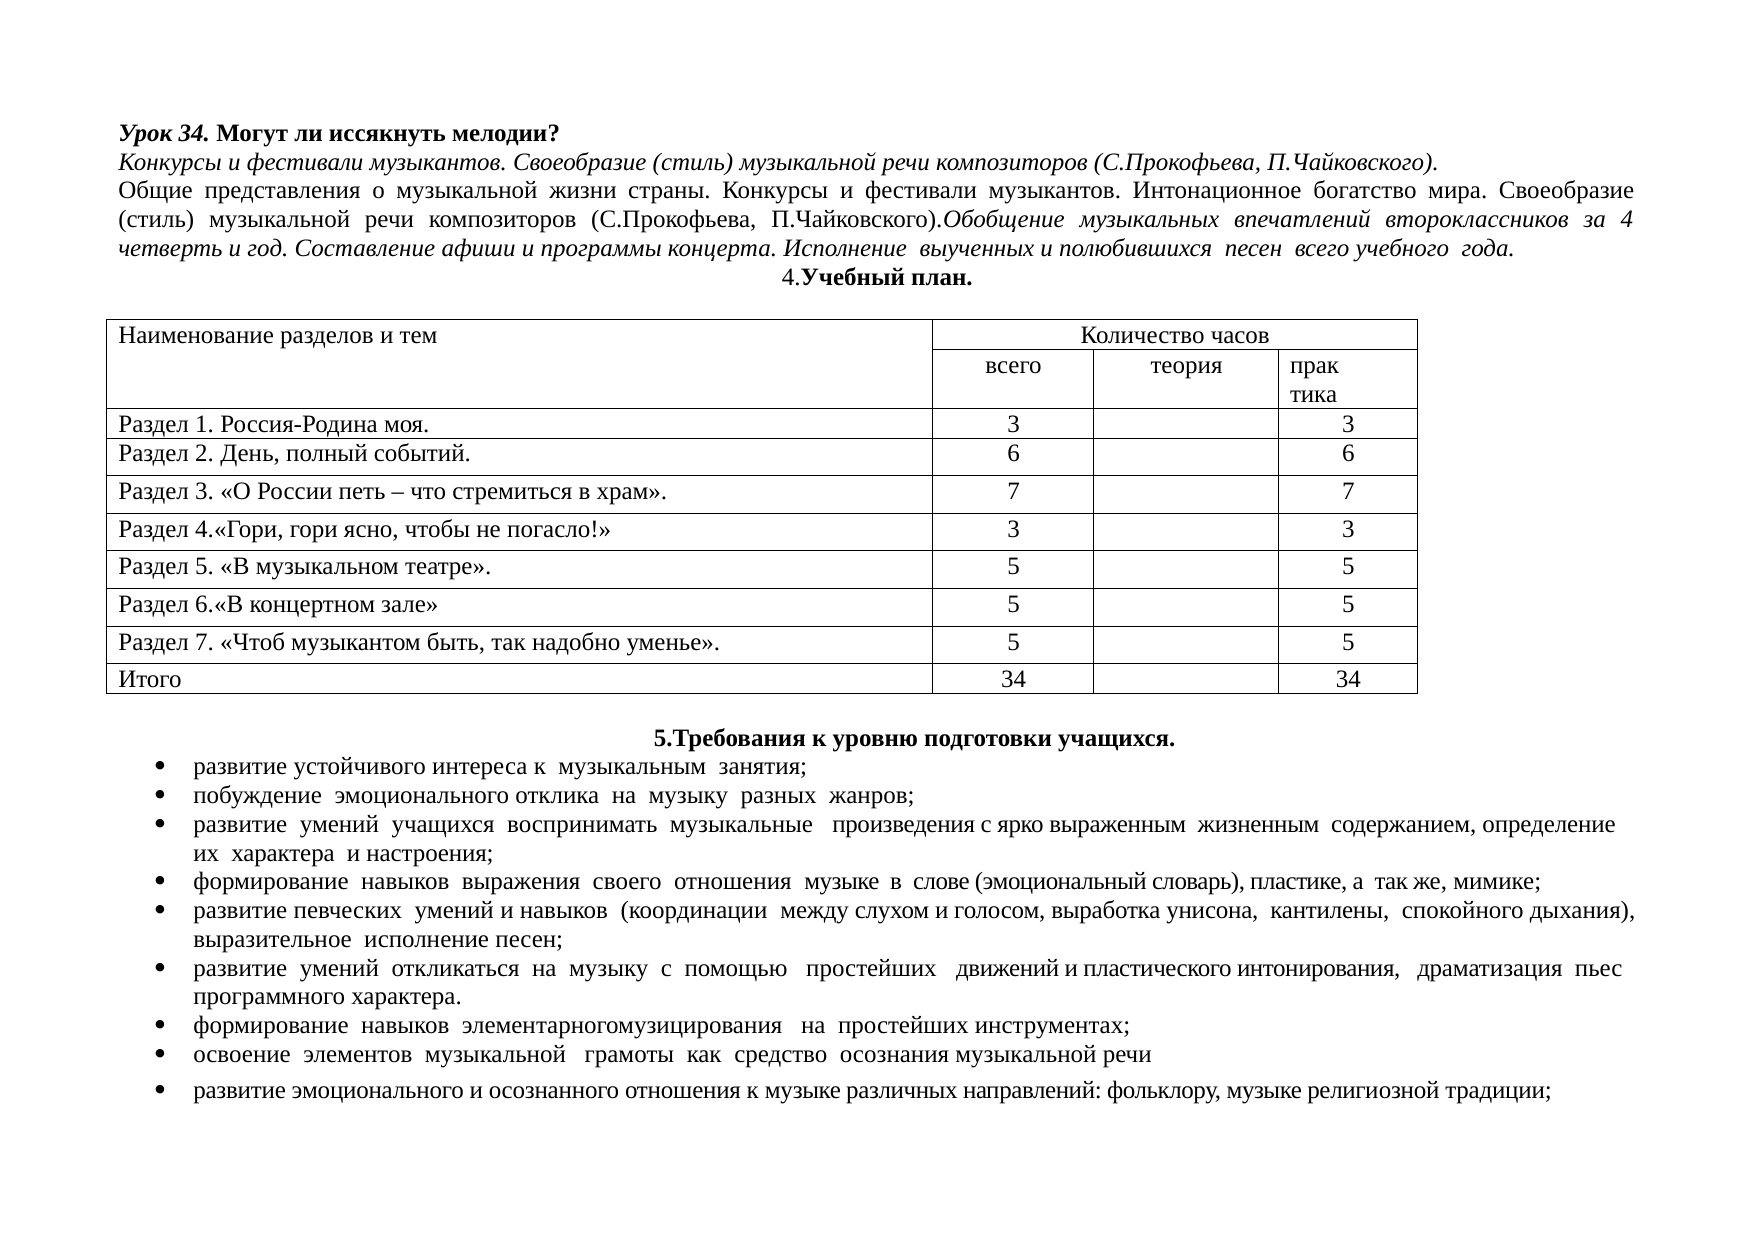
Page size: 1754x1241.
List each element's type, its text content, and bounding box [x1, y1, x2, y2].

table_cell Раздел 3. «О России петь – что стремиться в храм». [107, 476, 932, 513]
table_cell Раздел 4.«Гори, гори ясно, чтобы не погасло!» [107, 514, 932, 550]
table_cell 3 [1279, 409, 1417, 437]
table_cell 3 [933, 409, 1093, 437]
table_cell Раздел 6.«В концертном зале» [107, 589, 932, 626]
text Общие представления о музыкальной жизни страны. Конкурсы и фестивали музыкантов. Интонационное богатство мира. Своеобразие (стиль) музыкальной речи композиторов (С.Прокофьева, П.Чайковского).Обобщение музыкальных впечатлений второклассников за 4 четверть и год. Составление афиши и программы концерта. Исполнение выученных и полюбившихся песен всего учебного года. [118, 176, 1636, 262]
table_cell 3 [1279, 514, 1417, 550]
text Урок 34. Могут ли иссякнуть мелодии? [118, 118, 1636, 147]
list освоение элементов музыкальной грамоты как средство осознания музыкальной речи [156, 1039, 1636, 1068]
table_header Наименование разделов и тем [107, 320, 932, 408]
table_cell [1094, 439, 1278, 475]
text 4.Учебный план. [118, 262, 1636, 291]
table_cell 34 [1279, 664, 1417, 693]
list развитие певческих умений и навыков (координации между слухом и голосом, выработка унисона, кантилены, спокойного дыхания), выразительное исполнение песен; [156, 895, 1636, 953]
list развитие эмоционального и осознанного отношения к музыке различных направлений: фольклору, музыке религиозной традиции; [156, 1075, 1636, 1104]
table_cell 5 [1279, 551, 1417, 588]
table_cell Итого [107, 664, 932, 693]
table_cell 5 [1279, 589, 1417, 626]
table_cell 5 [1279, 627, 1417, 663]
table_cell [1094, 551, 1278, 588]
table_cell теория [1094, 350, 1278, 408]
table_cell Раздел 1. Россия-Родина моя. [107, 409, 932, 437]
table_cell 5 [933, 551, 1093, 588]
list развитие устойчивого интереса к музыкальным занятия; [156, 751, 1636, 780]
table_cell 5 [933, 627, 1093, 663]
table_cell 6 [933, 439, 1093, 475]
table_cell [1094, 627, 1278, 663]
list развитие умений откликаться на музыку с помощью простейших движений и пластического интонирования, драматизация пьес программного характера. [156, 953, 1636, 1010]
text Конкурсы и фестивали музыкантов. Своеобразие (стиль) музыкальной речи композиторов (С.Прокофьева, П.Чайковского). [118, 147, 1636, 176]
table_cell [1094, 409, 1278, 437]
table_cell 7 [933, 476, 1093, 513]
list формирование навыков элементарногомузицирования на простейших инструментах; [156, 1010, 1636, 1039]
table_cell [1094, 476, 1278, 513]
table_cell [1094, 514, 1278, 550]
table_cell 7 [1279, 476, 1417, 513]
list побуждение эмоционального отклика на музыку разных жанров; [156, 780, 1636, 809]
list развитие умений учащихся воспринимать музыкальные произведения с ярко выраженным жизненным содержанием, определение их характера и настроения; [156, 809, 1636, 866]
table_cell [1094, 589, 1278, 626]
list 5.Требования к уровню подготовки учащихся. [193, 723, 1636, 751]
table_cell 6 [1279, 439, 1417, 475]
table_header Количество часов [933, 320, 1417, 349]
table_cell 5 [933, 589, 1093, 626]
table_cell [1094, 664, 1278, 693]
table_cell Раздел 2. День, полный событий. [107, 439, 932, 475]
list формирование навыков выражения своего отношения музыке в слове (эмоциональный словарь), пластике, а так же, мимике; [156, 866, 1636, 895]
table_cell Раздел 5. «В музыкальном театре». [107, 551, 932, 588]
table_cell Раздел 7. «Чтоб музыкантом быть, так надобно уменье». [107, 627, 932, 663]
table_cell всего [933, 350, 1093, 408]
table_cell прак тика [1279, 350, 1417, 408]
table_cell 3 [933, 514, 1093, 550]
table_cell 34 [933, 664, 1093, 693]
